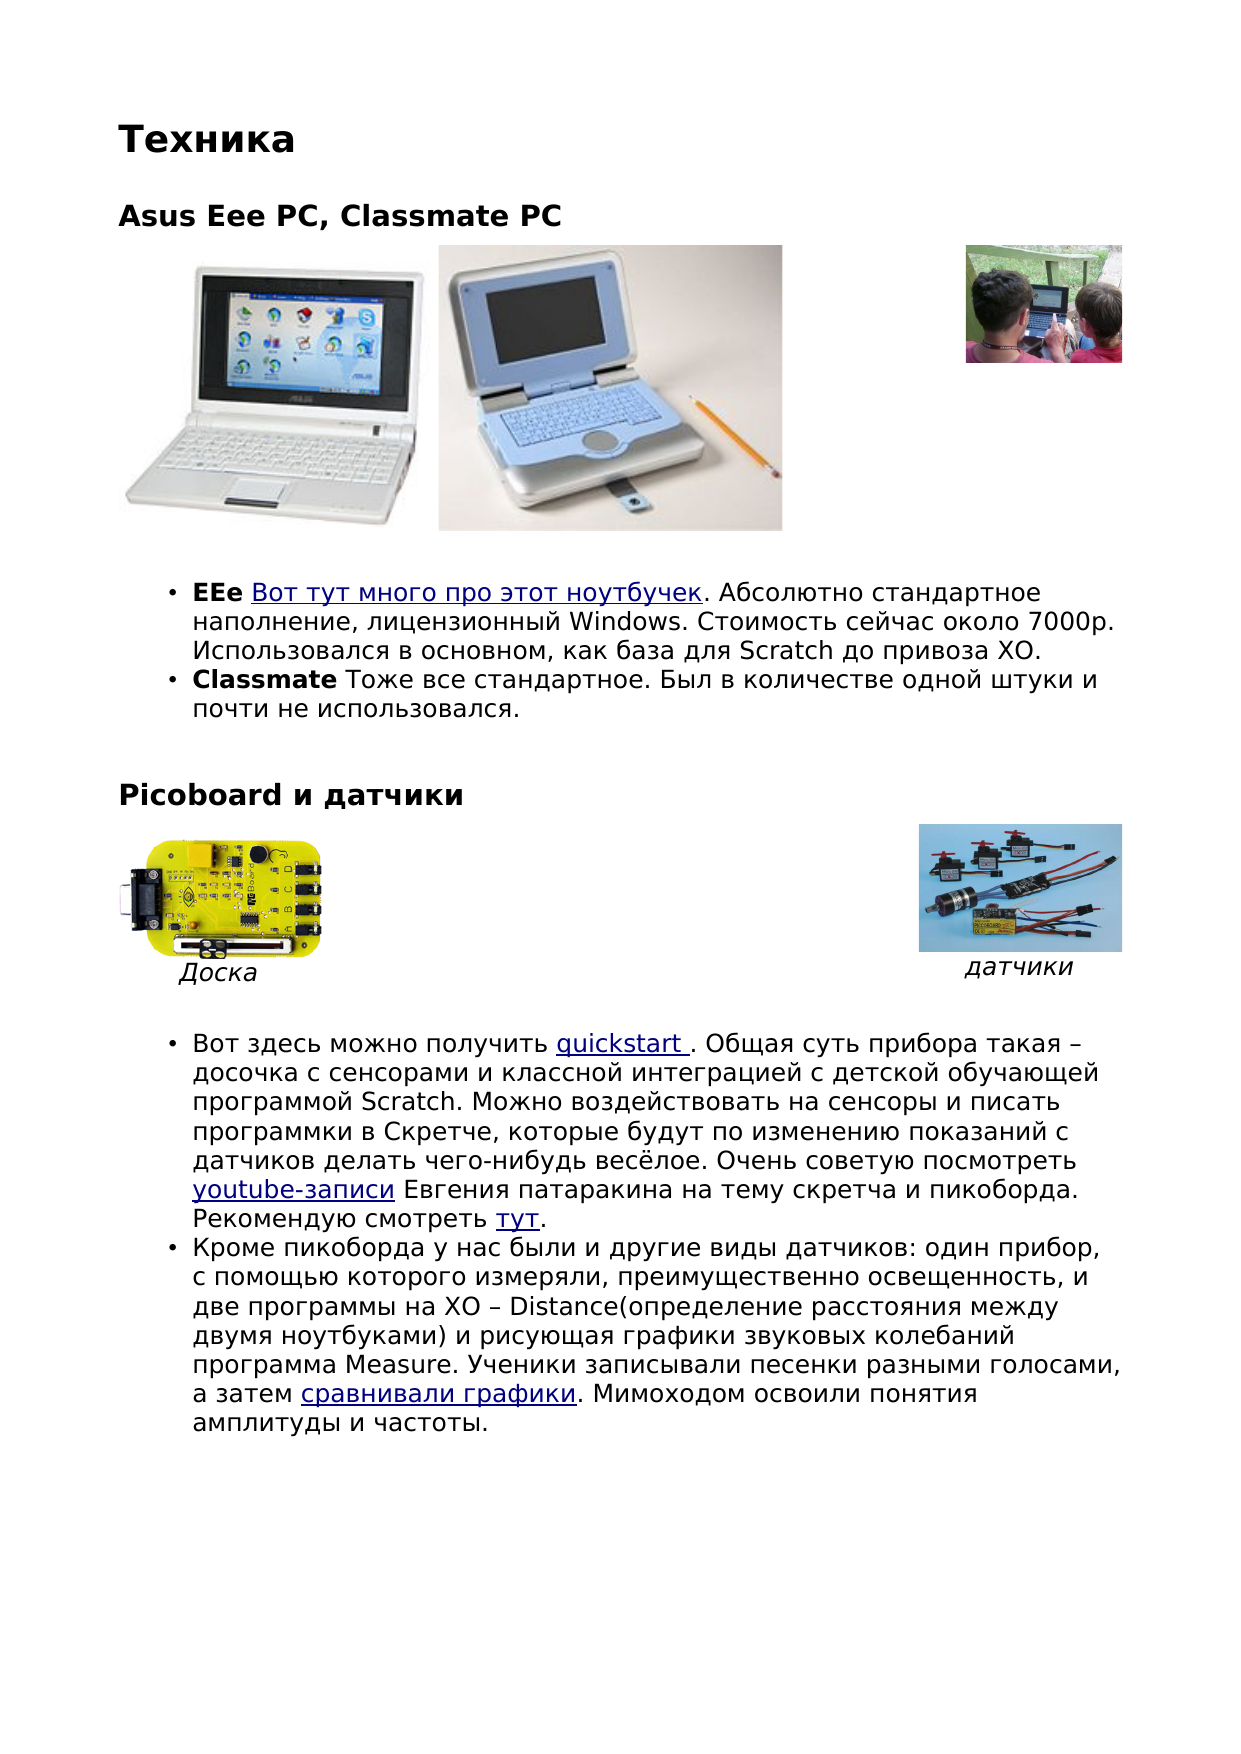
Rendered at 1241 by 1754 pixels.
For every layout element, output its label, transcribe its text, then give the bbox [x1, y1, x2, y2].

text датчики [919, 952, 1122, 981]
subtitle Asus Eee PC, Classmate PC [118, 199, 1122, 233]
picture [965, 245, 1123, 363]
text Доска [118, 959, 321, 987]
subtitle Техника [118, 118, 1122, 162]
subtitle Picoboard и датчики [118, 778, 1122, 812]
picture [118, 261, 431, 531]
picture [118, 837, 322, 959]
picture [438, 245, 783, 531]
list Classmate Тоже все стандартное. Был в количестве одной штуки и почти не использовался. [177, 666, 1122, 724]
list Кроме пикоборда у нас были и другие виды датчиков: один прибор, с помощью которого измеряли, преимущественно освещенность, и две программы на XO – Distance(определение расстояния между двумя ноутбуками) и рисующая графики звуковых колебаний программа Measure. Ученики записывали песенки разными голосами, а затем сравнивали графики. Мимоходом освоили понятия амплитуды и частоты. [177, 1233, 1122, 1438]
list EEe Вот тут много про этот ноутбучек. Абсолютно стандартное наполнение, лицензионный Windows. Стоимость сейчас около 7000р. Использовался в основном, как база для Scratch до привоза ХО. [177, 578, 1122, 666]
picture [918, 824, 1123, 952]
list Вот здесь можно получить quickstart . Общая суть прибора такая – досочка с сенсорами и классной интеграцией с детской обучающей программой Scratch. Можно воздействовать на сенсоры и писать программки в Скретче, которые будут по изменению показаний с датчиков делать чего-нибудь весёлое. Очень советую посмотреть youtube-записи Евгения патаракина на тему cкретча и пикоборда. Рекомендую смотреть тут. [177, 1029, 1122, 1233]
